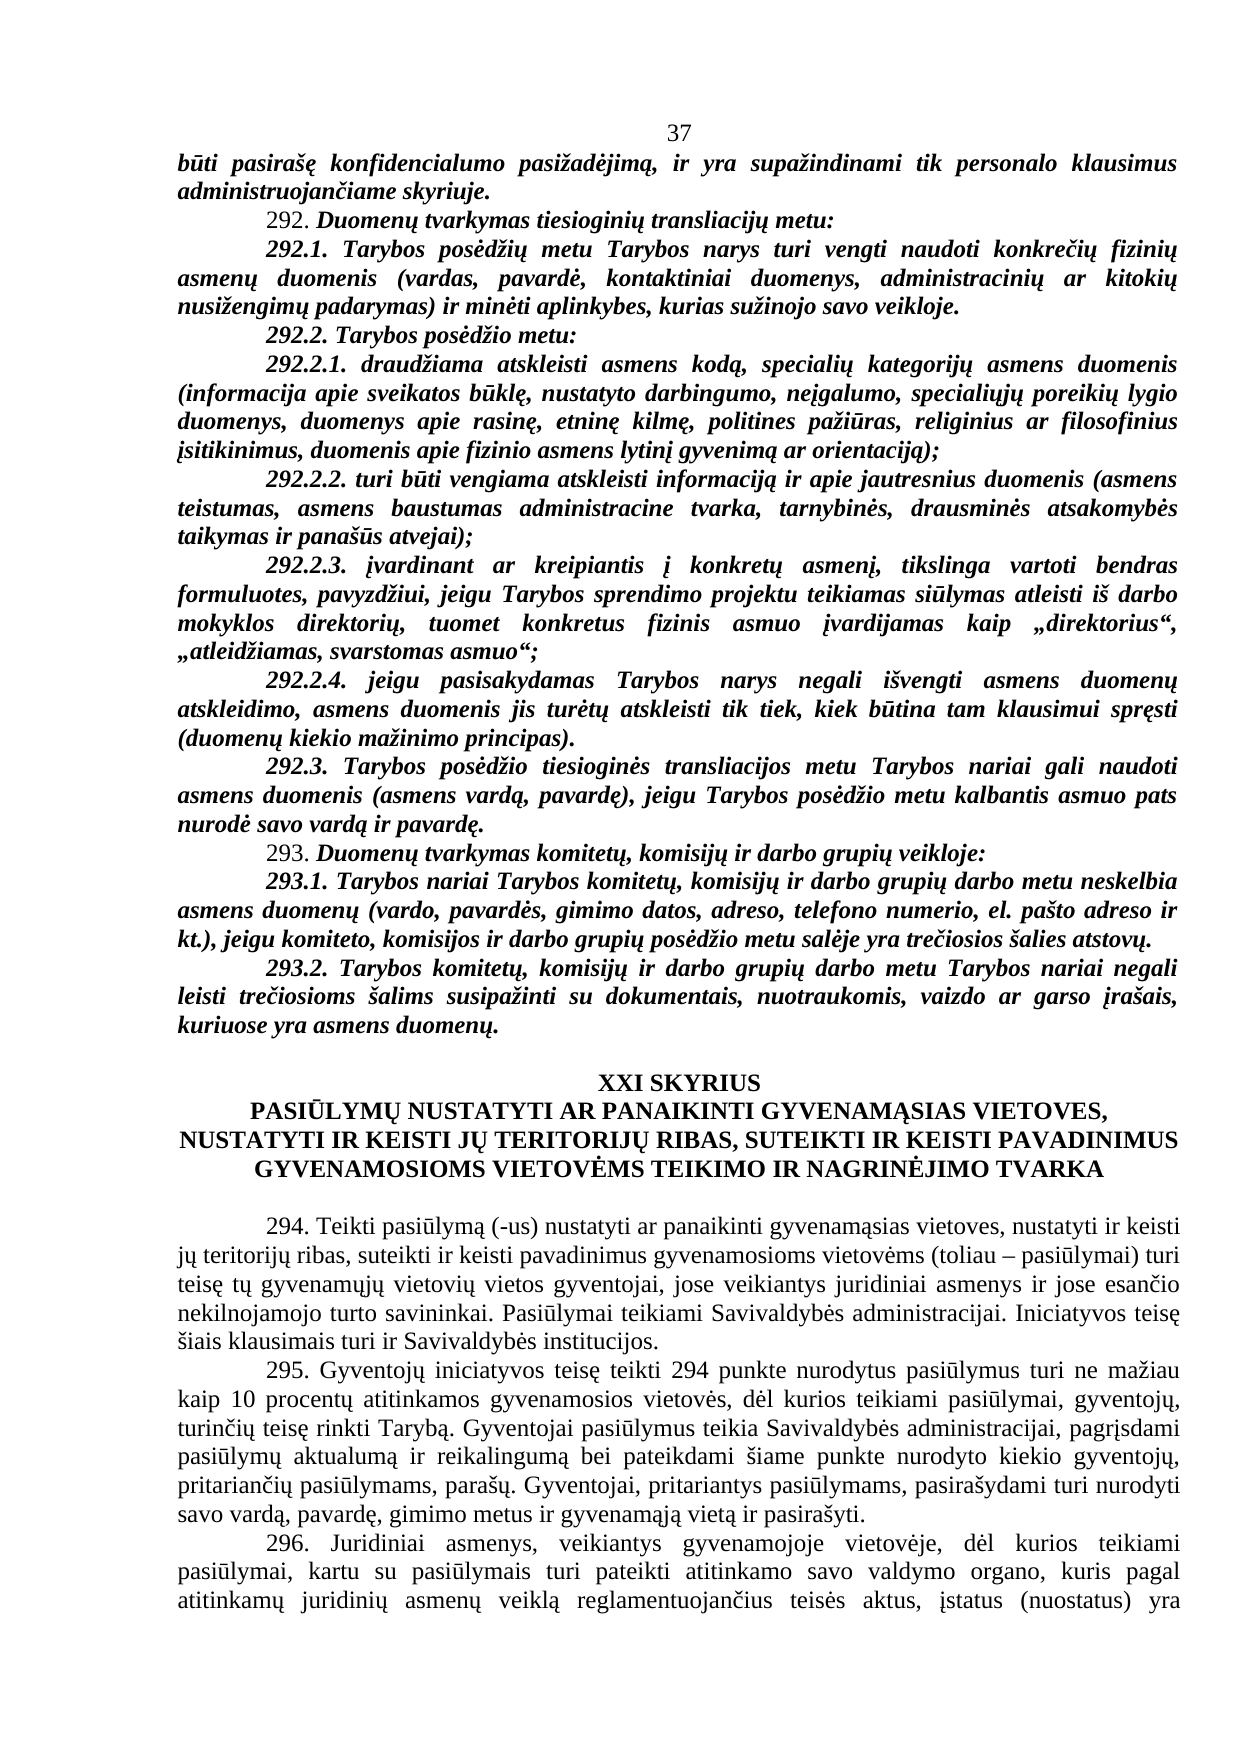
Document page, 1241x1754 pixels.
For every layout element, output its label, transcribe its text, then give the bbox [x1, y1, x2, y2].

text 293.2. Tarybos komitetų, komisijų ir darbo grupių darbo metu Tarybos nariai negali leisti trečiosioms šalims susipažinti su dokumentais, nuotraukomis, vaizdo ar garso įrašais, kuriuose yra asmens duomenų. [177, 953, 1181, 1039]
text 296. Juridiniai asmenys, veikiantys gyvenamojoje vietovėje, dėl kurios teikiami pasiūlymai, kartu su pasiūlymais turi pateikti atitinkamo savo valdymo organo, kuris pagal atitinkamų juridinių asmenų veiklą reglamentuojančius teisės aktus, įstatus (nuostatus) yra [177, 1528, 1181, 1614]
text 294. Teikti pasiūlymą (-us) nustatyti ar panaikinti gyvenamąsias vietoves, nustatyti ir keisti jų teritorijų ribas, suteikti ir keisti pavadinimus gyvenamosioms vietovėms (toliau – pasiūlymai) turi teisę tų gyvenamųjų vietovių vietos gyventojai, jose veikiantys juridiniai asmenys ir jose esančio nekilnojamojo turto savininkai. Pasiūlymai teikiami Savivaldybės administracijai. Iniciatyvos teisę šiais klausimais turi ir Savivaldybės institucijos. [177, 1211, 1181, 1355]
text 292.2.1. draudžiama atskleisti asmens kodą, specialių kategorijų asmens duomenis (informacija apie sveikatos būklę, nustatyto darbingumo, neįgalumo, specialiųjų poreikių lygio duomenys, duomenys apie rasinę, etninę kilmę, politines pažiūras, religinius ar filosofinius įsitikinimus, duomenis apie fizinio asmens lytinį gyvenimą ar orientaciją); [177, 349, 1181, 464]
text būti pasirašę konfidencialumo pasižadėjimą, ir yra supažindinami tik personalo klausimus administruojančiame skyriuje. [177, 148, 1181, 205]
text 292.2.4. jeigu pasisakydamas Tarybos narys negali išvengti asmens duomenų atskleidimo, asmens duomenis jis turėtų atskleisti tik tiek, kiek būtina tam klausimui spręsti (duomenų kiekio mažinimo principas). [177, 665, 1181, 751]
text 292. Duomenų tvarkymas tiesioginių transliacijų metu: [177, 205, 1181, 234]
text 292.2.3. įvardinant ar kreipiantis į konkretų asmenį, tikslinga vartoti bendras formuluotes, pavyzdžiui, jeigu Tarybos sprendimo projektu teikiamas siūlymas atleisti iš darbo mokyklos direktorių, tuomet konkretus fizinis asmuo įvardijamas kaip „direktorius“, „atleidžiamas, svarstomas asmuo“; [177, 550, 1181, 665]
text 292.3. Tarybos posėdžio tiesioginės transliacijos metu Tarybos nariai gali naudoti asmens duomenis (asmens vardą, pavardę), jeigu Tarybos posėdžio metu kalbantis asmuo pats nurodė savo vardą ir pavardę. [177, 751, 1181, 838]
text XXI SKYRIUS [177, 1068, 1181, 1096]
text 293.1. Tarybos nariai Tarybos komitetų, komisijų ir darbo grupių darbo metu neskelbia asmens duomenų (vardo, pavardės, gimimo datos, adreso, telefono numerio, el. pašto adreso ir kt.), jeigu komiteto, komisijos ir darbo grupių posėdžio metu salėje yra trečiosios šalies atstovų. [177, 866, 1181, 953]
text 292.2.2. turi būti vengiama atskleisti informaciją ir apie jautresnius duomenis (asmens teistumas, asmens baustumas administracine tvarka, tarnybinės, drausminės atsakomybės taikymas ir panašūs atvejai); [177, 464, 1181, 550]
text 295. Gyventojų iniciatyvos teisę teikti 294 punkte nurodytus pasiūlymus turi ne mažiau kaip 10 procentų atitinkamos gyvenamosios vietovės, dėl kurios teikiami pasiūlymai, gyventojų, turinčių teisę rinkti Tarybą. Gyventojai pasiūlymus teikia Savivaldybės administracijai, pagrįsdami pasiūlymų aktualumą ir reikalingumą bei pateikdami šiame punkte nurodyto kiekio gyventojų, pritariančių pasiūlymams, parašų. Gyventojai, pritariantys pasiūlymams, pasirašydami turi nurodyti savo vardą, pavardę, gimimo metus ir gyvenamąją vietą ir pasirašyti. [177, 1355, 1181, 1528]
text 292.2. Tarybos posėdžio metu: [177, 320, 1181, 349]
text PASIŪLYMŲ NUSTATYTI AR PANAIKINTI GYVENAMĄSIAS VIETOVES, NUSTATYTI IR KEISTI JŲ TERITORIJŲ RIBAS, SUTEIKTI IR KEISTI PAVADINIMUS GYVENAMOSIOMS VIETOVĖMS TEIKIMO IR NAGRINĖJIMO TVARKA [177, 1096, 1181, 1183]
text 292.1. Tarybos posėdžių metu Tarybos narys turi vengti naudoti konkrečių fizinių asmenų duomenis (vardas, pavardė, kontaktiniai duomenys, administracinių ar kitokių nusižengimų padarymas) ir minėti aplinkybes, kurias sužinojo savo veikloje. [177, 234, 1181, 320]
text 293. Duomenų tvarkymas komitetų, komisijų ir darbo grupių veikloje: [177, 838, 1181, 866]
